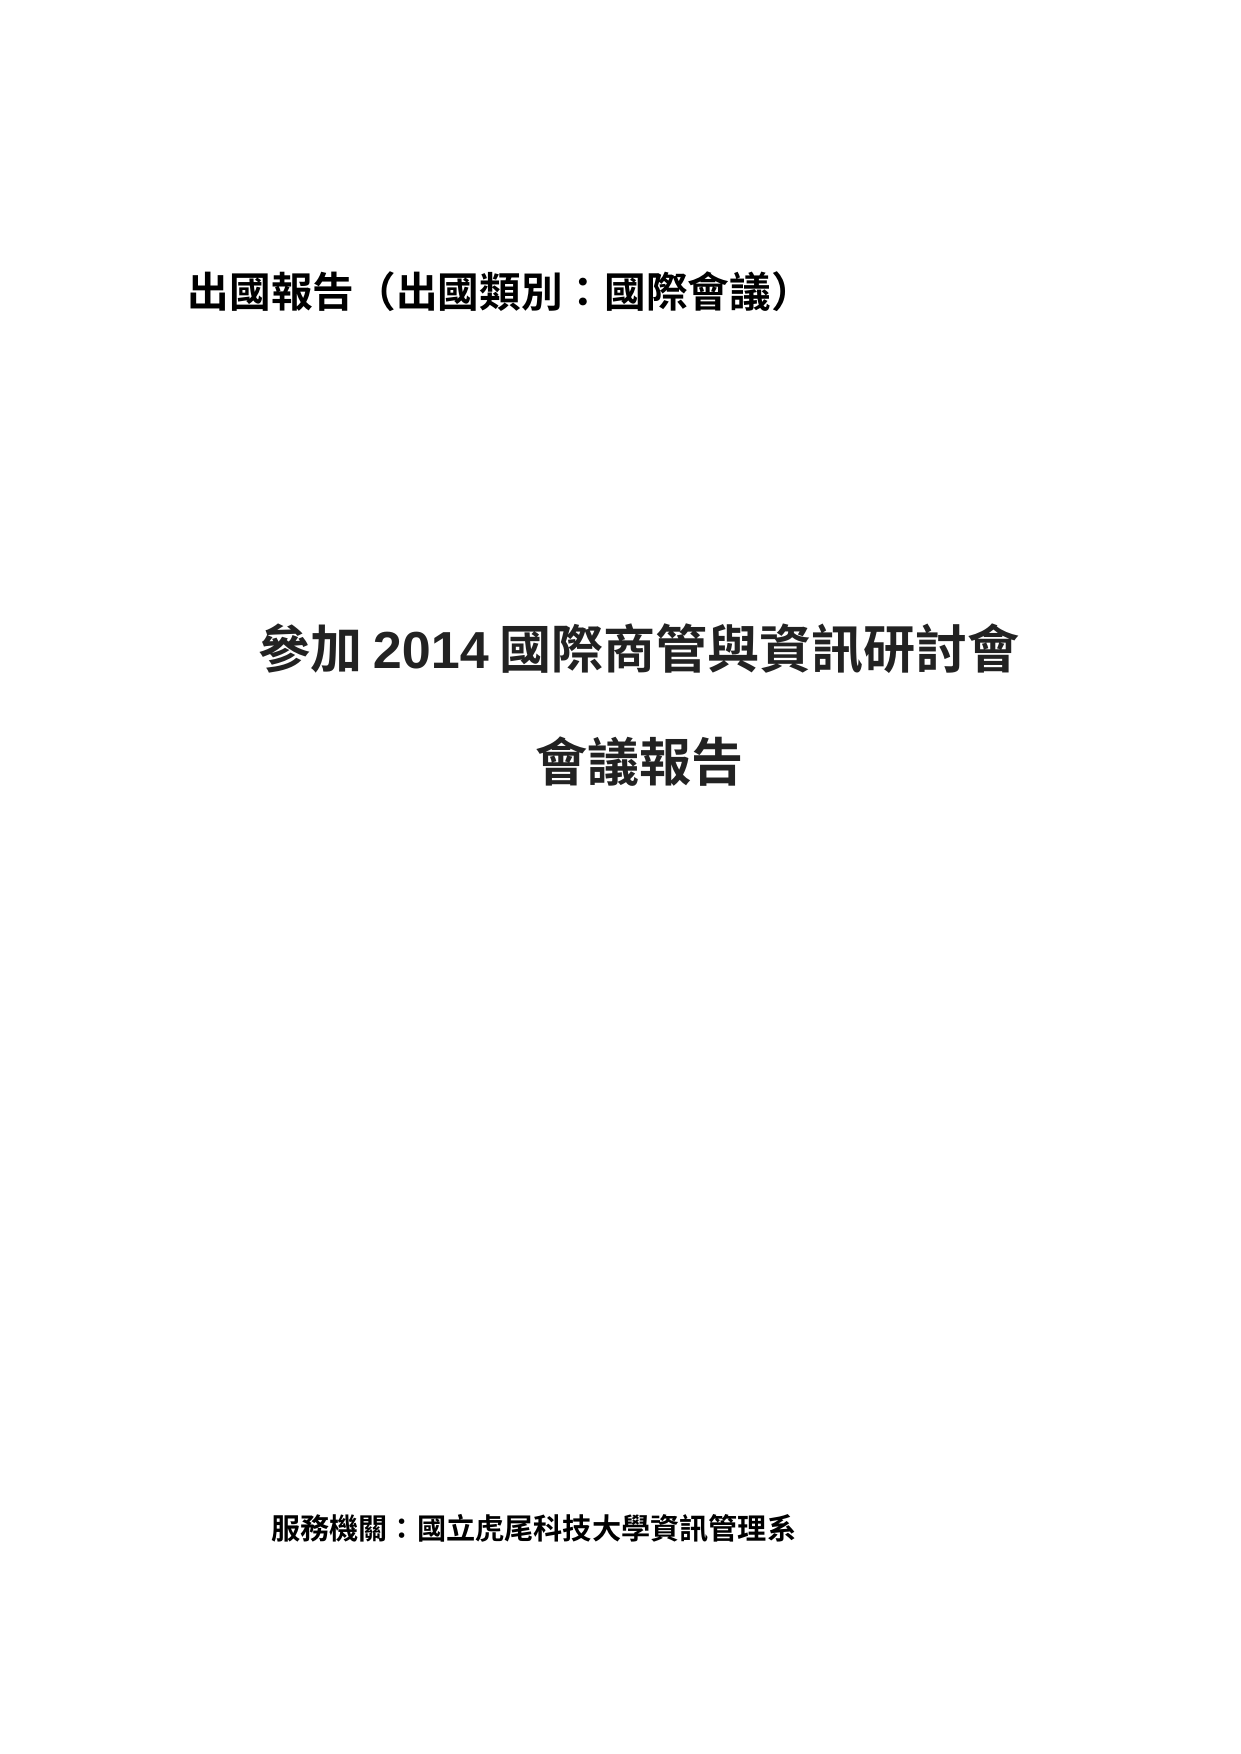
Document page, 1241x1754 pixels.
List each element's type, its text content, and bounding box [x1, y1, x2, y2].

text 服務機關：國立虎尾科技大學資訊管理系 [187, 1489, 1090, 1564]
text 參加2014國際商管與資訊研討會 [187, 589, 1090, 702]
text 出國報告（出國類別：國際會議） [187, 252, 1090, 327]
text 會議報告 [187, 702, 1090, 814]
